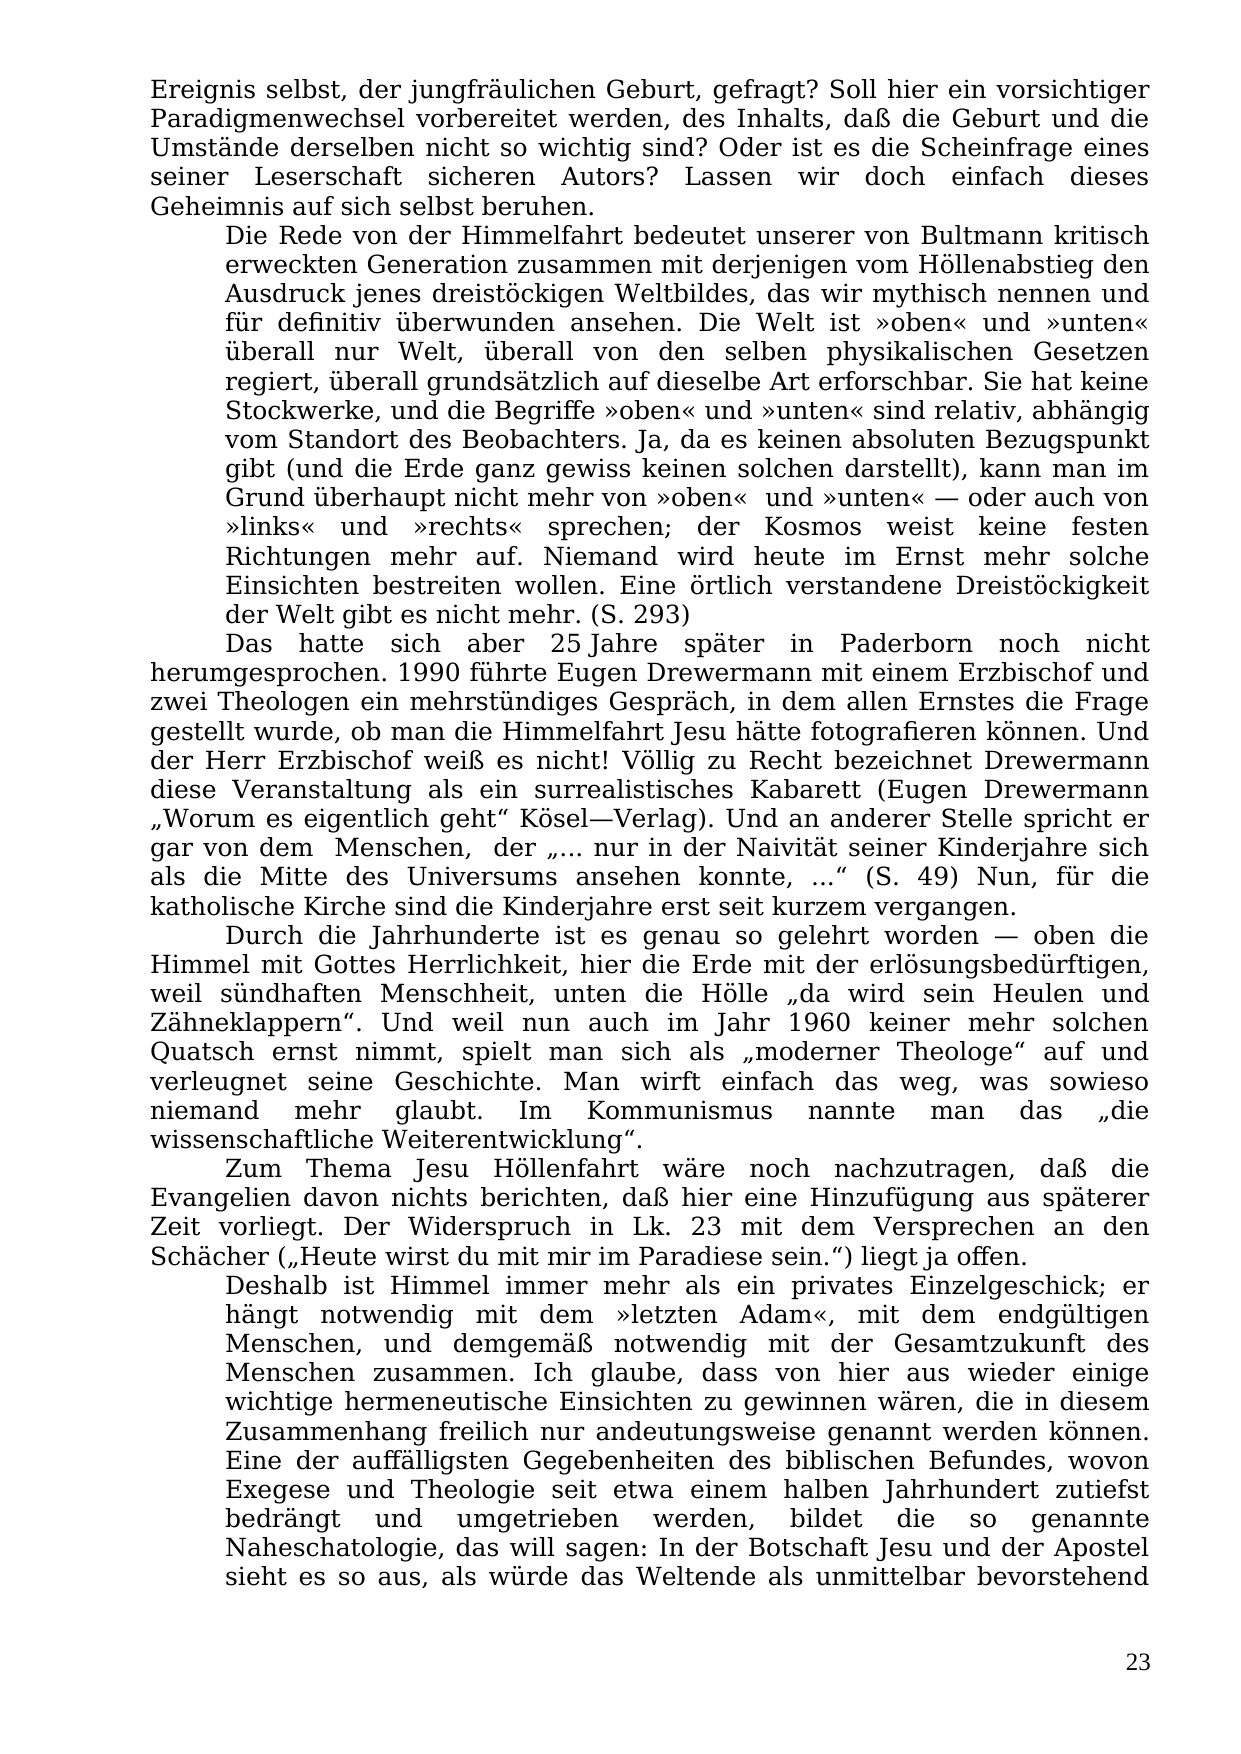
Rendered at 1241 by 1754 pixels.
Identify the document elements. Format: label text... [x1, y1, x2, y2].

text Ereignis selbst, der jungfräulichen Geburt, gefragt? Soll hier ein vorsichtiger Paradigmenwechsel vorbereitet werden, des Inhalts, daß die Geburt und die Umstände derselben nicht so wichtig sind? Oder ist es die Scheinfrage eines seiner Leserschaft sicheren Autors? Lassen wir doch einfach dieses Geheimnis auf sich selbst beruhen. [150, 75, 1151, 221]
text Durch die Jahrhunderte ist es genau so gelehrt worden — oben die Himmel mit Gottes Herrlichkeit, hier die Erde mit der erlösungsbedürftigen, weil sündhaften Menschheit, unten die Hölle „da wird sein Heulen und Zähneklappern“. Und weil nun auch im Jahr 1960 keiner mehr solchen Quatsch ernst nimmt, spielt man sich als „moderner Theologe“ auf und verleugnet seine Geschichte. Man wirft einfach das weg, was sowieso niemand mehr glaubt. Im Kommunismus nannte man das „die wissenschaftliche Weiterentwicklung“. [150, 921, 1151, 1154]
text Die Rede von der Himmelfahrt bedeutet unserer von Bultmann kritisch erweckten Generation zusammen mit derjenigen vom Höllenabstieg den Ausdruck jenes dreistöckigen Weltbildes, das wir mythisch nennen und für definitiv überwunden ansehen. Die Welt ist »oben« und »unten« überall nur Welt, überall von den selben physikalischen Gesetzen regiert, überall grundsätzlich auf dieselbe Art erforschbar. Sie hat keine Stockwerke, und die Begriffe »oben« und »unten« sind relativ, abhängig vom Standort des Beobachters. Ja, da es keinen absoluten Bezugspunkt gibt (und die Erde ganz gewiss keinen solchen darstellt), kann man im Grund überhaupt nicht mehr von »oben« und »unten« — oder auch von »links« und »rechts« sprechen; der Kosmos weist keine festen Richtungen mehr auf. Niemand wird heute im Ernst mehr solche Einsichten bestreiten wollen. Eine örtlich verstandene Dreistöckigkeit der Welt gibt es nicht mehr. (S. 293) [225, 221, 1151, 629]
text Das hatte sich aber 25 Jahre später in Paderborn noch nicht herumgesprochen. 1990 führte Eugen Drewermann mit einem Erzbischof und zwei Theologen ein mehrstündiges Gespräch, in dem allen Ernstes die Frage gestellt wurde, ob man die Himmelfahrt Jesu hätte fotografieren können. Und der Herr Erzbischof weiß es nicht! Völlig zu Recht bezeichnet Drewermann diese Veranstaltung als ein surrealistisches Kabarett (Eugen Drewermann „Worum es eigentlich geht“ Kösel—Verlag). Und an anderer Stelle spricht er gar von dem Menschen, der „... nur in der Naivität seiner Kinderjahre sich als die Mitte des Universums ansehen konnte, ...“ (S. 49) Nun, für die katholische Kirche sind die Kinderjahre erst seit kurzem vergangen. [150, 629, 1151, 921]
text Deshalb ist Himmel immer mehr als ein privates Einzelgeschick; er hängt notwendig mit dem »letzten Adam«, mit dem endgültigen Menschen, und demgemäß notwendig mit der Gesamtzukunft des Menschen zusammen. Ich glaube, dass von hier aus wieder einige wichtige hermeneutische Einsichten zu gewinnen wären, die in diesem Zusammenhang freilich nur andeutungsweise genannt werden können. Eine der auffälligsten Gegebenheiten des biblischen Befundes, wovon Exegese und Theologie seit etwa einem halben Jahrhundert zutiefst bedrängt und umgetrieben werden, bildet die so genannte Naheschatologie, das will sagen: In der Botschaft Jesu und der Apostel sieht es so aus, als würde das Weltende als unmittelbar bevorstehend [225, 1271, 1151, 1592]
text Zum Thema Jesu Höllenfahrt wäre noch nachzutragen, daß die Evangelien davon nichts berichten, daß hier eine Hinzufügung aus späterer Zeit vorliegt. Der Widerspruch in Lk. 23 mit dem Versprechen an den Schächer („Heute wirst du mit mir im Paradiese sein.“) liegt ja offen. [150, 1154, 1151, 1271]
